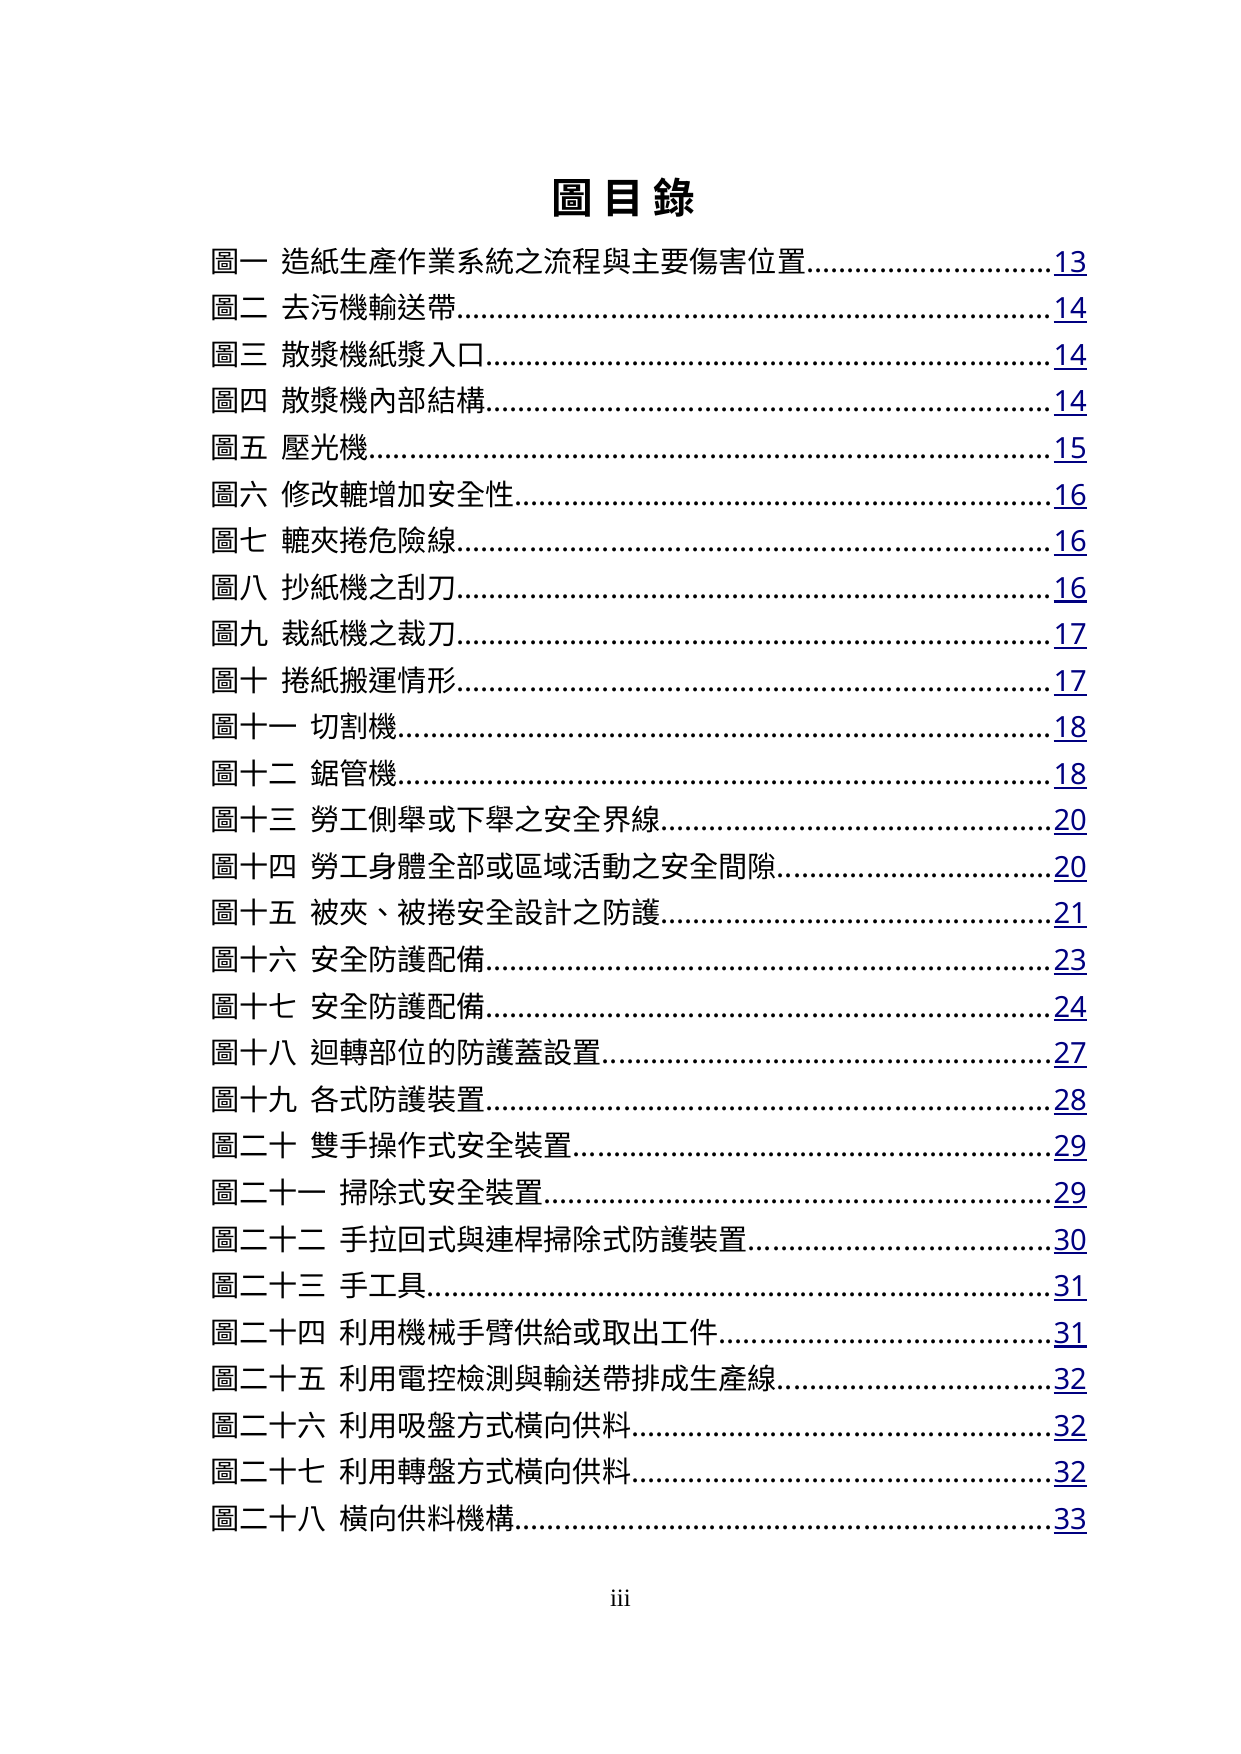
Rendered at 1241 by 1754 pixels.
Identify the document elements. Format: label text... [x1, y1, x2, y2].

text 圖二十六 利用吸盤方式橫向供料 32 [204, 1402, 1087, 1445]
text 圖十四 勞工身體全部或區域活動之安全間隙 20 [204, 843, 1087, 886]
text 圖七 轆夾捲危險線 16 [204, 518, 1087, 560]
text 圖八 抄紙機之刮刀 16 [204, 564, 1087, 607]
text 圖二十四 利用機械手臂供給或取出工件 31 [204, 1309, 1087, 1352]
text 圖十九 各式防護裝置 28 [204, 1076, 1087, 1119]
text 圖二十八 橫向供料機構 33 [204, 1495, 1087, 1538]
text 圖十一 切割機 18 [204, 704, 1087, 746]
text 圖四 散漿機內部結構 14 [204, 378, 1087, 420]
text 圖二十三 手工具 31 [204, 1263, 1087, 1305]
text 圖二十一 掃除式安全裝置 29 [204, 1169, 1087, 1212]
text 圖十六 安全防護配備 23 [204, 937, 1087, 979]
subtitle 圖 目 錄 [159, 165, 1087, 226]
text 圖十五 被夾、被捲安全設計之防護 21 [204, 890, 1087, 932]
text 圖三 散漿機紙漿入口 14 [204, 331, 1087, 374]
text 圖十三 勞工側舉或下舉之安全界線 20 [204, 797, 1087, 839]
text 圖二十七 利用轉盤方式橫向供料 32 [204, 1449, 1087, 1491]
text 圖六 修改轆增加安全性 16 [204, 471, 1087, 513]
text 圖十 捲紙搬運情形 17 [204, 657, 1087, 700]
text 圖十二 鋸管機 18 [204, 750, 1087, 793]
text 圖一 造紙生產作業系統之流程與主要傷害位置 13 [204, 238, 1087, 281]
text 圖二 去污機輸送帶 14 [204, 285, 1087, 327]
text 圖九 裁紙機之裁刀 17 [204, 611, 1087, 653]
text 圖十七 安全防護配備 24 [204, 983, 1087, 1026]
text 圖五 壓光機 15 [204, 424, 1087, 467]
text 圖十八 迴轉部位的防護蓋設置 27 [204, 1030, 1087, 1072]
text 圖二十五 利用電控檢測與輸送帶排成生產線 32 [204, 1356, 1087, 1398]
text 圖二十 雙手操作式安全裝置 29 [204, 1123, 1087, 1165]
text 圖二十二 手拉回式與連桿掃除式防護裝置 30 [204, 1216, 1087, 1258]
